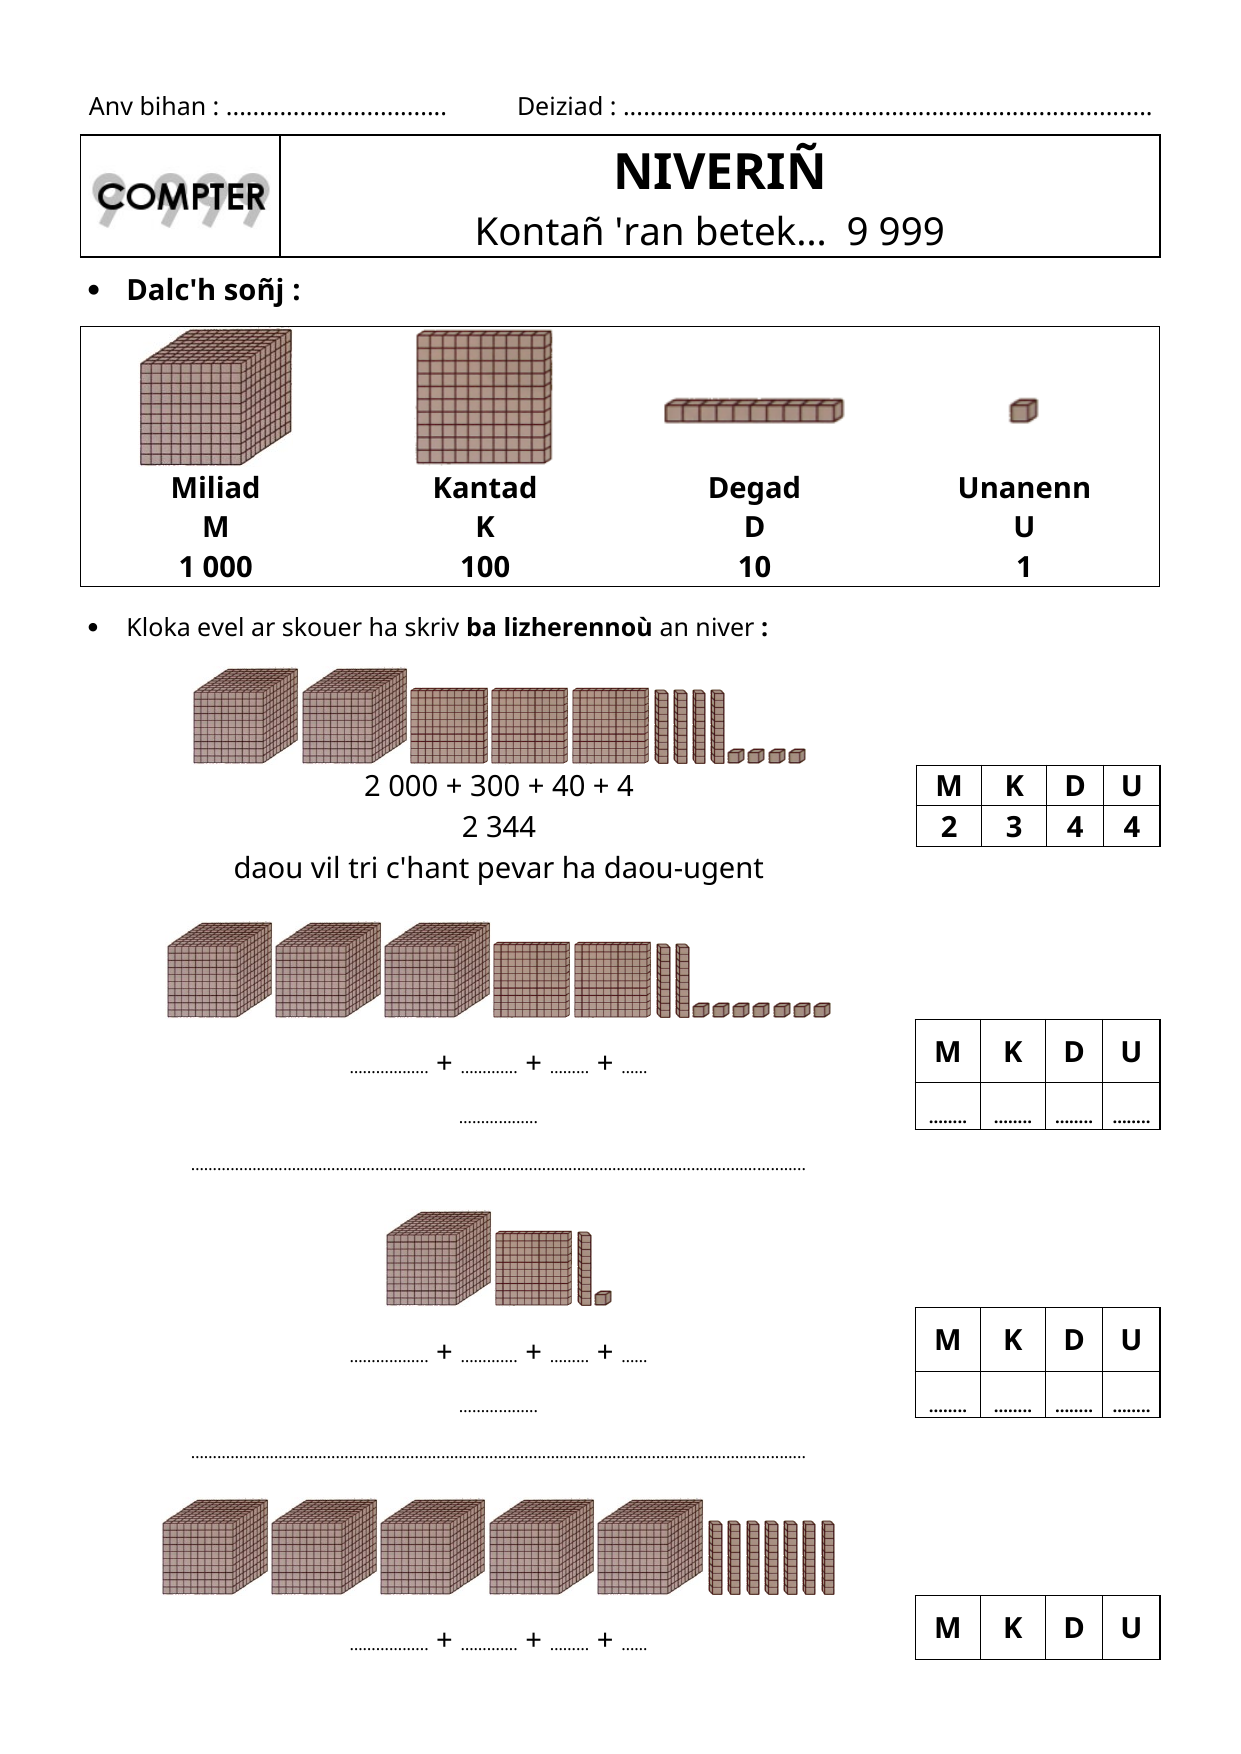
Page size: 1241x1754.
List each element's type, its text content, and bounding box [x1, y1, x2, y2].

table_cell ………….….. [81, 1371, 915, 1417]
table_header [81, 667, 191, 764]
table_header [350, 327, 413, 467]
table_cell Miliad [81, 467, 350, 507]
table_header [556, 327, 619, 467]
table_cell 1 [889, 546, 1159, 586]
table_header [409, 667, 916, 764]
list Kloka evel ar skouer ha skriv ba lizherennoù an niver : [89, 610, 1152, 644]
table_cell …….. [916, 1083, 980, 1129]
picture [137, 327, 294, 467]
table_cell daou vil tri c'hant pevar ha daou-ugent [81, 846, 916, 887]
table_cell 100 [350, 546, 619, 586]
table_cell Kantad [350, 467, 619, 507]
table_cell Degad [620, 467, 889, 507]
table_header [915, 921, 1160, 1019]
table_cell 4 [1047, 806, 1103, 846]
table_header Anv bihan : ................................. [81, 89, 484, 123]
table_cell …….. [981, 1083, 1045, 1129]
picture [88, 156, 273, 236]
table_cell …….. [1103, 1083, 1159, 1129]
table_cell M [81, 507, 350, 546]
table_cell ………….….. + …………. + ……… + …… [81, 1019, 915, 1082]
table_cell ……………………………………………………………………………………………………………………...….. [81, 1417, 915, 1463]
table_header [705, 1498, 915, 1595]
table_header [493, 1209, 915, 1307]
table_header [620, 327, 889, 467]
table_cell U [1103, 1308, 1159, 1371]
table_header [81, 1209, 384, 1307]
table_cell Unanenn [889, 467, 1159, 507]
table_cell K [350, 507, 619, 546]
table_cell U [889, 507, 1159, 546]
table_header [889, 327, 1159, 467]
table_header [81, 136, 279, 256]
table_cell K [981, 1020, 1045, 1082]
table_header [81, 327, 137, 467]
table_cell M [916, 1308, 980, 1371]
picture [384, 1209, 613, 1307]
table_cell 3 [982, 806, 1046, 846]
table_header Deiziad : ............................................................................... [484, 89, 1159, 123]
table_cell M [917, 766, 981, 805]
table_header [492, 921, 915, 1019]
table_cell 2 000 + 300 + 40 + 4 [81, 765, 916, 805]
table_cell ………….….. + …………. + ……… + …… [81, 1307, 915, 1371]
table_cell [916, 847, 1160, 887]
table_cell D [1046, 1020, 1102, 1082]
table_cell …….. [1103, 1372, 1159, 1417]
list Dalc'h soñj : [89, 269, 1152, 309]
table_header [294, 327, 350, 467]
table_cell 10 [620, 546, 889, 586]
table_cell …….. [916, 1372, 980, 1417]
table_header [915, 1498, 1160, 1595]
table_header [81, 921, 165, 1019]
table_cell …….. [981, 1372, 1045, 1417]
table_cell K [982, 766, 1046, 805]
picture [660, 395, 848, 427]
table_cell D [1047, 766, 1103, 805]
table_cell [915, 1130, 1160, 1175]
table_cell 1 000 [81, 546, 350, 586]
table_cell 2 344 [81, 805, 916, 846]
table_cell …….. [1046, 1372, 1102, 1417]
table_cell M [916, 1020, 980, 1082]
picture [191, 666, 807, 765]
table_cell U [1103, 1596, 1159, 1659]
table_cell U [1104, 766, 1159, 805]
table_cell D [1046, 1596, 1102, 1659]
table_cell 4 [1104, 806, 1159, 846]
picture [413, 327, 556, 467]
table_header [81, 1498, 161, 1595]
picture [161, 1497, 836, 1596]
table_header NIVERIÑ Kontañ 'ran betek… 9 999 [281, 136, 1159, 256]
table_cell ………….….. [81, 1082, 915, 1129]
table_header [915, 1209, 1160, 1307]
table_cell M [916, 1596, 980, 1659]
table_cell D [1046, 1308, 1102, 1371]
table_cell …….. [1046, 1083, 1102, 1129]
table_cell K [981, 1596, 1045, 1659]
table_header [916, 667, 1160, 764]
picture [165, 921, 832, 1019]
picture [1006, 395, 1042, 427]
table_cell 2 [917, 806, 981, 846]
table_cell [915, 1418, 1160, 1463]
table_cell ……………………………………………………………………………………………………………………...….. [81, 1129, 915, 1175]
table_cell U [1103, 1020, 1159, 1082]
table_cell ………….….. + …………. + ……… + …… [81, 1595, 915, 1659]
table_cell D [620, 507, 889, 546]
table_cell K [981, 1308, 1045, 1371]
